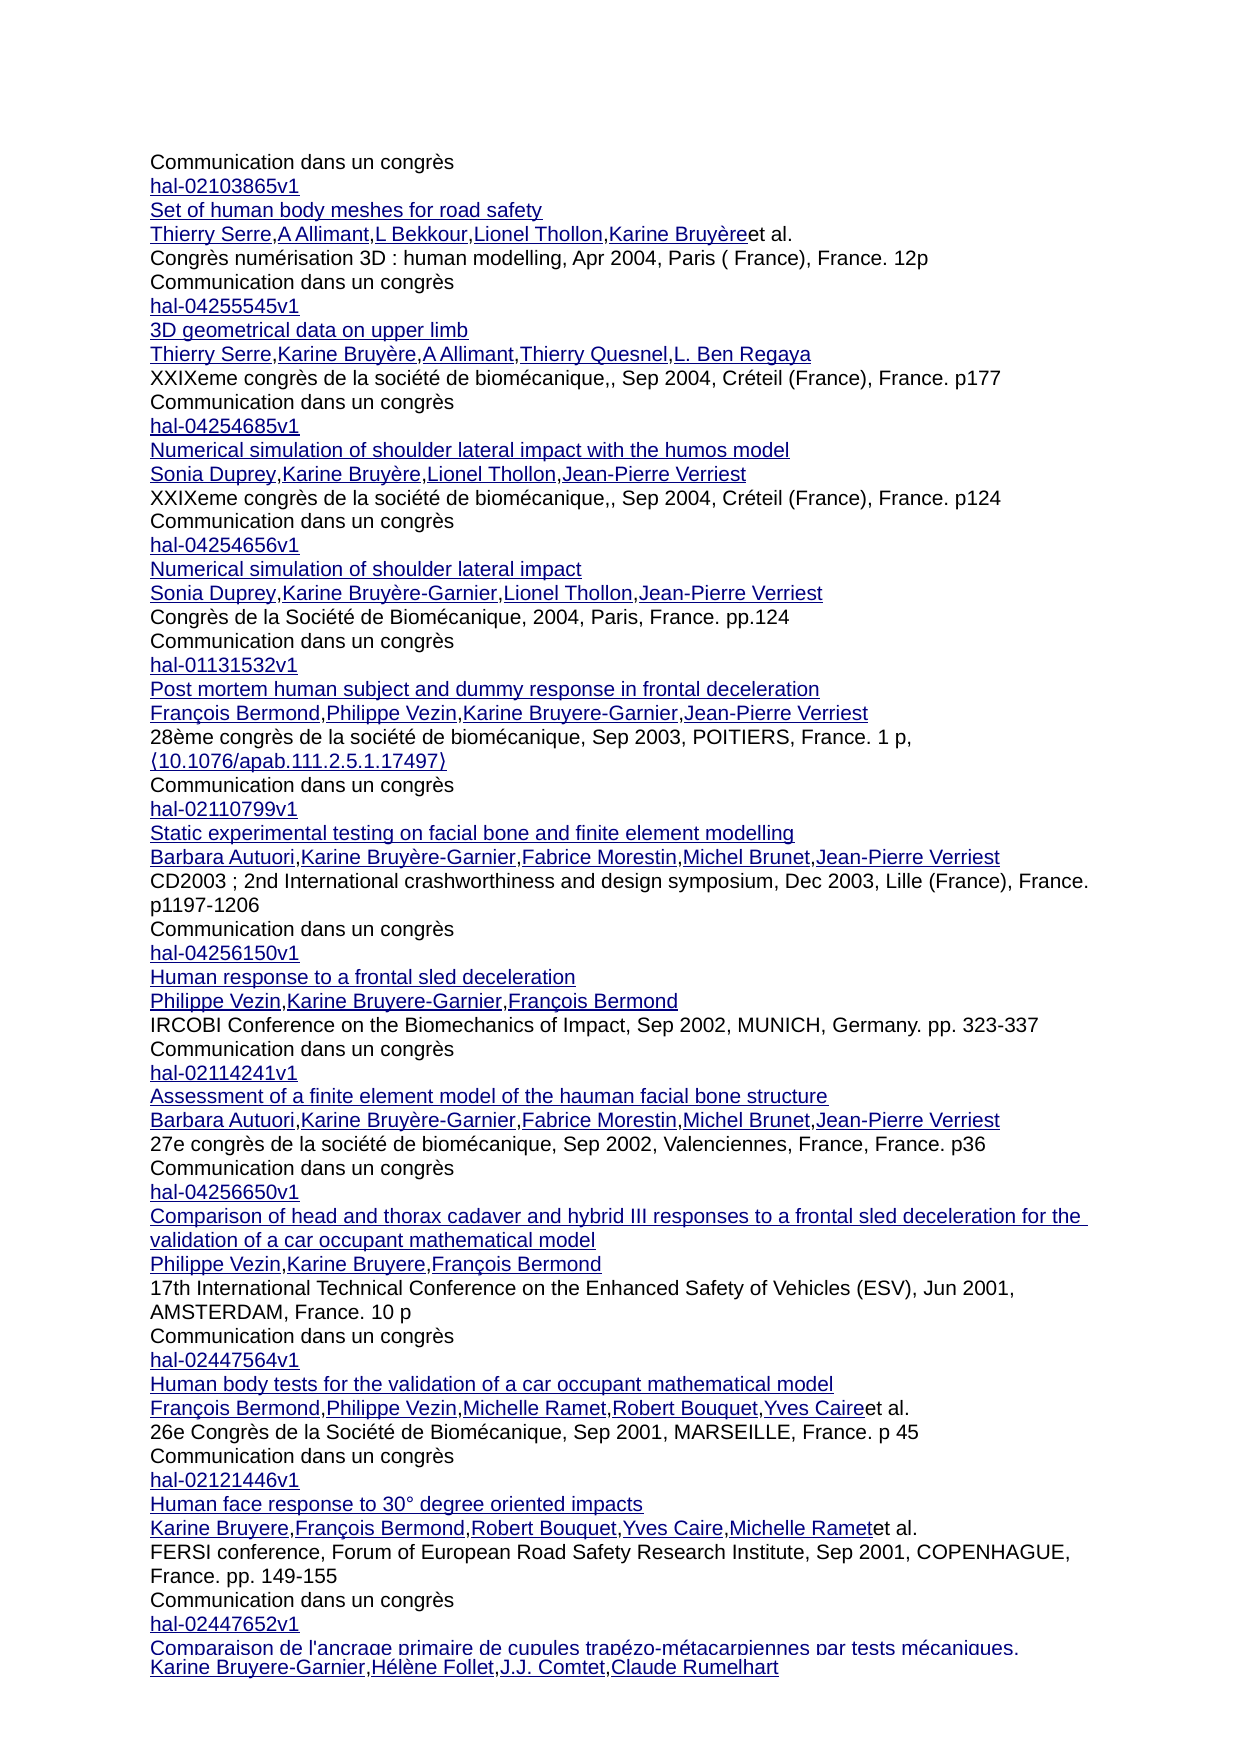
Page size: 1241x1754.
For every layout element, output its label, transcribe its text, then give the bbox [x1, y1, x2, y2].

table_cell Assessment of a finite element model of the hauman facial bone structure Barbara Autuori,Karine Bruyère-Garnier,Fabrice Morestin,Michel Brunet,Jean-Pierre Verriest 27e congrès de la société de biomécanique, Sep 2002, Valenciennes, France, France. p36 Communication dans un congrès hal-04256650v1 [150, 1084, 1090, 1204]
table_cell Comparaison de l'ancrage primaire de cupules trapézo-métacarpiennes par tests mécaniques. Karine Bruyere-Garnier,Hélène Follet,J.J. Comtet,Claude Rumelhart [150, 1635, 1090, 1679]
table_cell Numerical simulation of shoulder lateral impact with the humos model Sonia Duprey,Karine Bruyère,Lionel Thollon,Jean-Pierre Verriest XXIXeme congrès de la société de biomécanique,, Sep 2004, Créteil (France), France. p124 Communication dans un congrès hal-04254656v1 [150, 438, 1090, 557]
table_cell Comparison of head and thorax cadaver and hybrid III responses to a frontal sled deceleration for the validation of a car occupant mathematical model Philippe Vezin,Karine Bruyere,François Bermond 17th International Technical Conference on the Enhanced Safety of Vehicles (ESV), Jun 2001, AMSTERDAM, France. 10 p Communication dans un congrès hal-02447564v1 [150, 1204, 1090, 1372]
table_cell Post mortem human subject and dummy response in frontal deceleration François Bermond,Philippe Vezin,Karine Bruyere-Garnier,Jean-Pierre Verriest 28ème congrès de la société de biomécanique, Sep 2003, POITIERS, France. 1 p, ⟨10.1076/apab.111.2.5.1.17497⟩ Communication dans un congrès hal-02110799v1 [150, 677, 1090, 821]
table_cell Human face response to 30° degree oriented impacts Karine Bruyere,François Bermond,Robert Bouquet,Yves Caire,Michelle Rametet al. FERSI conference, Forum of European Road Safety Research Institute, Sep 2001, COPENHAGUE, France. pp. 149-155 Communication dans un congrès hal-02447652v1 [150, 1492, 1090, 1635]
table_cell Numerical simulation of shoulder lateral impact Sonia Duprey,Karine Bruyère-Garnier,Lionel Thollon,Jean-Pierre Verriest Congrès de la Société de Biomécanique, 2004, Paris, France. pp.124 Communication dans un congrès hal-01131532v1 [150, 557, 1090, 677]
table_cell Human body tests for the validation of a car occupant mathematical model François Bermond,Philippe Vezin,Michelle Ramet,Robert Bouquet,Yves Caireet al. 26e Congrès de la Société de Biomécanique, Sep 2001, MARSEILLE, France. p 45 Communication dans un congrès hal-02121446v1 [150, 1372, 1090, 1492]
table_cell 3D geometrical data on upper limb Thierry Serre,Karine Bruyère,A Allimant,Thierry Quesnel,L. Ben Regaya XXIXeme congrès de la société de biomécanique,, Sep 2004, Créteil (France), France. p177 Communication dans un congrès hal-04254685v1 [150, 318, 1090, 437]
table_cell Static experimental testing on facial bone and finite element modelling Barbara Autuori,Karine Bruyère-Garnier,Fabrice Morestin,Michel Brunet,Jean-Pierre Verriest CD2003 ; 2nd International crashworthiness and design symposium, Dec 2003, Lille (France), France. p1197-1206 Communication dans un congrès hal-04256150v1 [150, 821, 1090, 964]
table_cell Human response to a frontal sled deceleration Philippe Vezin,Karine Bruyere-Garnier,François Bermond IRCOBI Conference on the Biomechanics of Impact, Sep 2002, MUNICH, Germany. pp. 323-337 Communication dans un congrès hal-02114241v1 [150, 965, 1090, 1084]
table_cell Communication dans un congrès hal-02103865v1 [150, 150, 1090, 198]
table_cell Set of human body meshes for road safety Thierry Serre,A Allimant,L Bekkour,Lionel Thollon,Karine Bruyèreet al. Congrès numérisation 3D : human modelling, Apr 2004, Paris ( France), France. 12p Communication dans un congrès hal-04255545v1 [150, 198, 1090, 318]
